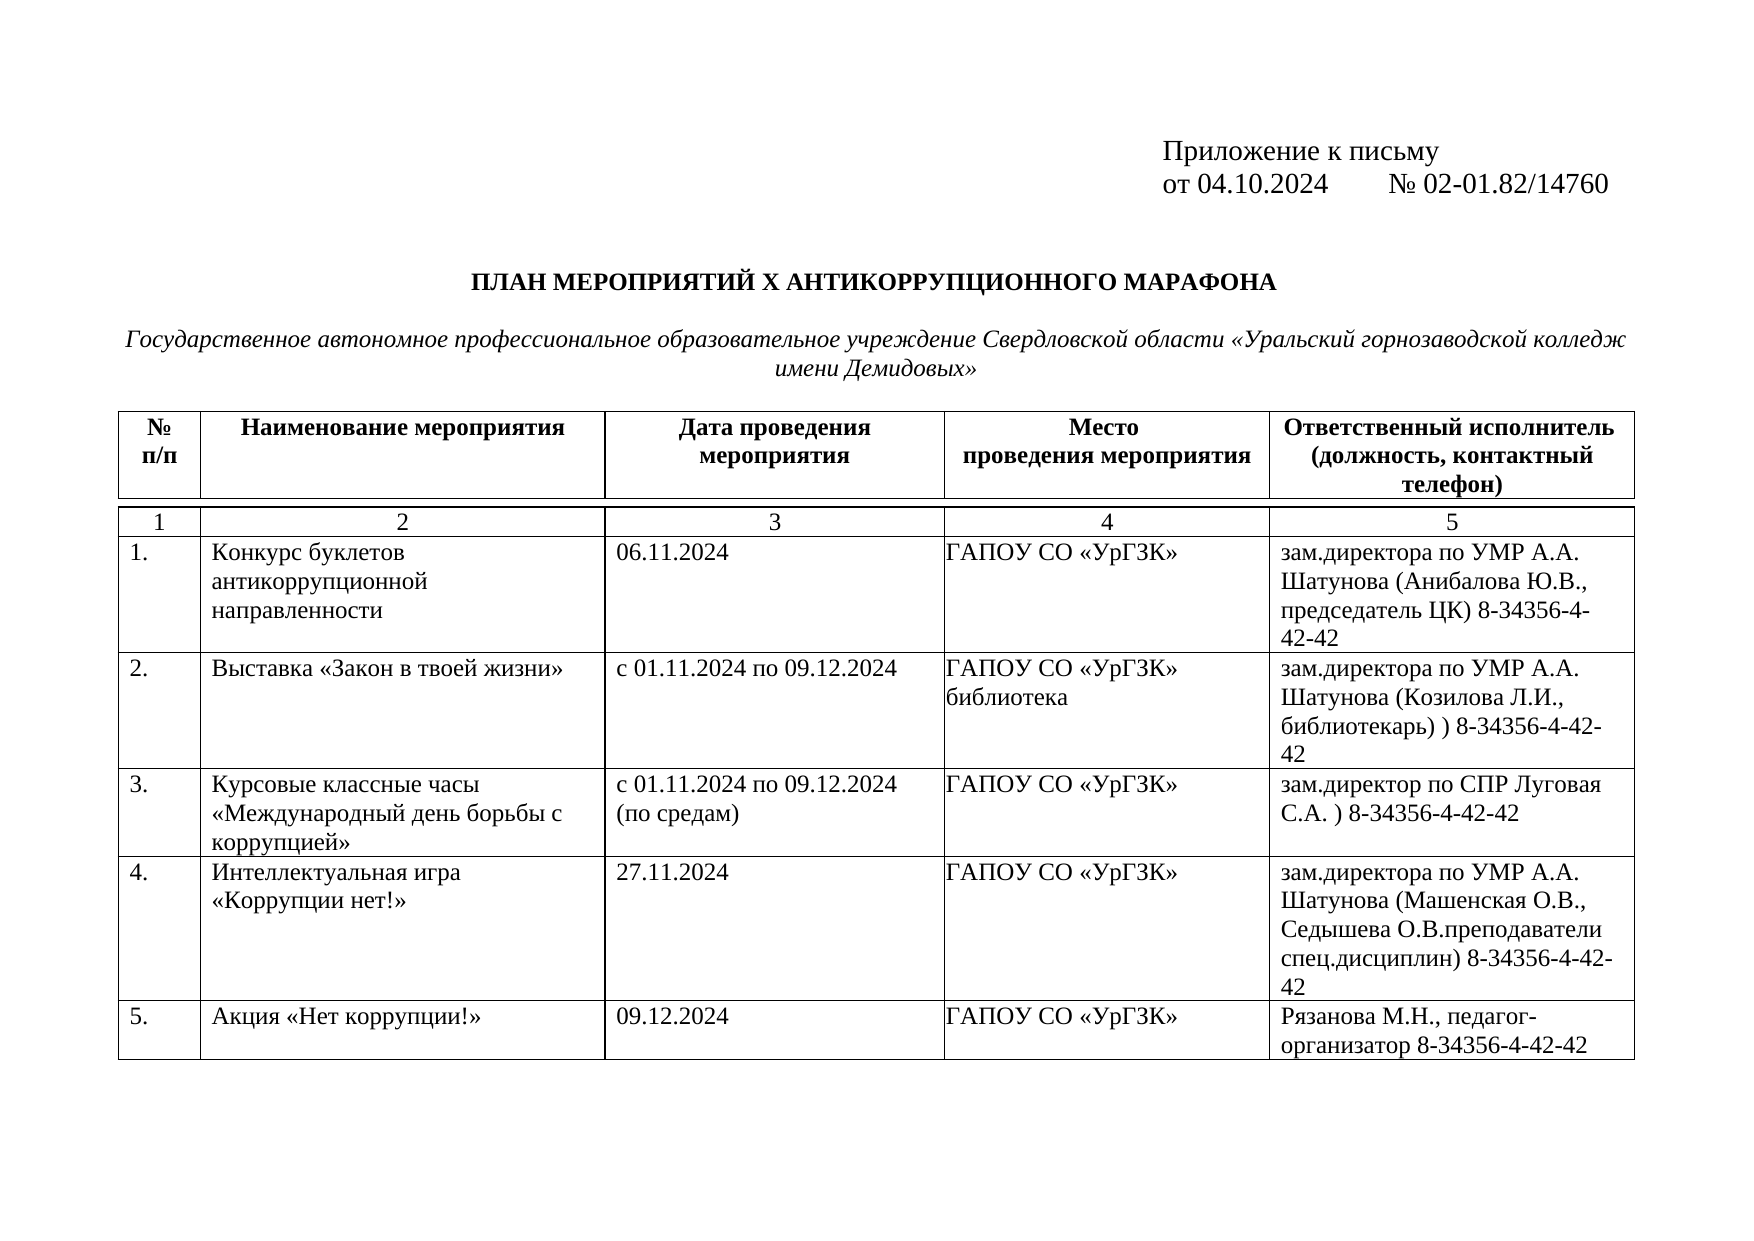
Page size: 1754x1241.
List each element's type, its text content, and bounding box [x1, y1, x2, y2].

table_cell 2. [119, 653, 200, 768]
table_header Дата проведения мероприятия [606, 412, 944, 498]
table_header 3 [606, 508, 944, 536]
table_cell с 01.11.2024 по 09.12.2024 (по средам) [606, 769, 944, 856]
table_cell зам.директора по УМР А.А. Шатунова (Козилова Л.И., библиотекарь) ) 8-34356-4-42-42 [1270, 653, 1634, 768]
table_cell ГАПОУ СО «УрГЗК» [945, 537, 1269, 652]
table_cell Рязанова М.Н., педагог-организатор 8-34356-4-42-42 [1270, 1001, 1634, 1059]
table_header 4 [945, 508, 1269, 536]
table_cell ГАПОУ СО «УрГЗК» [945, 769, 1269, 856]
table_cell 4. [119, 857, 200, 1000]
table_header 5 [1270, 508, 1634, 536]
table_cell Выставка «Закон в твоей жизни» [201, 653, 604, 768]
table_cell Акция «Нет коррупции!» [201, 1001, 604, 1059]
text ПЛАН МЕРОПРИЯТИЙ X АНТИКОРРУПЦИОННОГО МАРАФОНА [118, 267, 1636, 296]
table_header 2 [201, 508, 604, 536]
table_header 1 [119, 508, 200, 536]
table_cell Курсовые классные часы «Международный день борьбы с коррупцией» [201, 769, 604, 856]
table_cell [118, 166, 1151, 200]
table_cell ГАПОУ СО «УрГЗК» библиотека [945, 653, 1269, 768]
table_header Наименование мероприятия [201, 412, 604, 498]
table_cell Конкурс буклетов антикоррупционной направленности [201, 537, 604, 652]
table_cell от 04.10.2024 [1151, 166, 1388, 200]
table_header Место проведения мероприятия [945, 412, 1269, 498]
table_cell № 02-01.82/14760 [1388, 166, 1621, 200]
text Государственное автономное профессиональное образовательное учреждение Свердловской области «Уральский горнозаводской колледж имени Демидовых» [118, 324, 1636, 382]
table_cell 27.11.2024 [606, 857, 944, 1000]
table_cell ГАПОУ СО «УрГЗК» [945, 857, 1269, 1000]
table_cell зам.директора по УМР А.А. Шатунова (Машенская О.В., Седышева О.В.преподаватели спец.дисциплин) 8-34356-4-42-42 [1270, 857, 1634, 1000]
table_cell 5. [119, 1001, 200, 1059]
table_cell 3. [119, 769, 200, 856]
table_cell Интеллектуальная игра «Коррупции нет!» [201, 857, 604, 1000]
table_cell с 01.11.2024 по 09.12.2024 [606, 653, 944, 768]
table_header № п/п [119, 412, 200, 498]
table_header Приложение к письму [1151, 133, 1621, 166]
table_header [118, 133, 1151, 166]
table_cell 09.12.2024 [606, 1001, 944, 1059]
table_header Ответственный исполнитель (должность, контактный телефон) [1270, 412, 1634, 498]
table_cell 1. [119, 537, 200, 652]
table_cell ГАПОУ СО «УрГЗК» [945, 1001, 1269, 1059]
table_cell зам.директор по СПР Луговая С.А. ) 8-34356-4-42-42 [1270, 769, 1634, 856]
table_cell зам.директора по УМР А.А. Шатунова (Анибалова Ю.В., председатель ЦК) 8-34356-4-42-42 [1270, 537, 1634, 652]
table_cell 06.11.2024 [606, 537, 944, 652]
